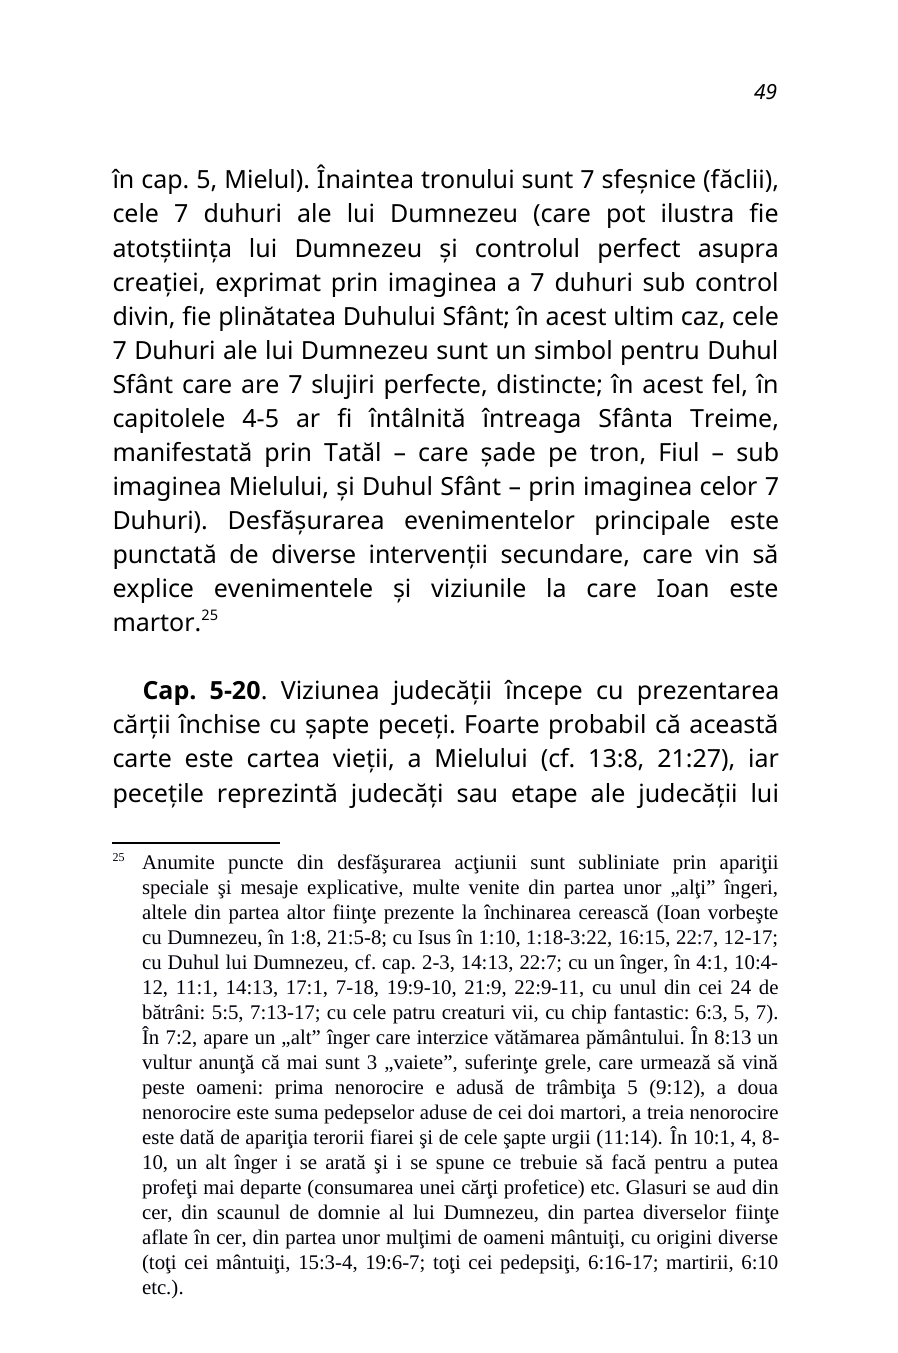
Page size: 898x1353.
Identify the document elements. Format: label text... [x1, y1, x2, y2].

text în cap. 5, Mielul). Înaintea tronului sunt 7 sfeşnice (făclii), cele 7 duhuri ale lui Dumnezeu (care pot ilustra fie atotştiinţa lui Dumnezeu şi controlul perfect asupra creaţiei, exprimat prin imaginea a 7 duhuri sub control divin, fie plinătatea Duhului Sfânt; în acest ultim caz, cele 7 Duhuri ale lui Dumnezeu sunt un simbol pentru Duhul Sfânt care are 7 slujiri perfecte, distincte; în acest fel, în capitolele 4-5 ar fi întâlnită întreaga Sfânta Treime, manifestată prin Tatăl – care şade pe tron, Fiul – sub imaginea Mielului, şi Duhul Sfânt – prin imaginea celor 7 Duhuri). Desfăşurarea evenimentelor principale este punctată de diverse intervenţii secundare, care vin să explice evenimentele şi viziunile la care Ioan este martor. [112, 162, 779, 639]
text Anumite puncte din desfăşurarea acţiunii sunt subliniate prin apariţii speciale şi mesaje explicative, multe venite din partea unor „alţi” îngeri, altele din partea altor fiinţe prezente la închinarea cerească (Ioan vorbeşte cu Dumnezeu, în 1:8, 21:5-8; cu Isus în 1:10, 1:18-3:22, 16:15, 22:7, 12-17; cu Duhul lui Dumnezeu, cf. cap. 2-3, 14:13, 22:7; cu un înger, în 4:1, 10:4-12, 11:1, 14:13, 17:1, 7-18, 19:9-10, 21:9, 22:9-11, cu unul din cei 24 de bătrâni: 5:5, 7:13-17; cu cele patru creaturi vii, cu chip fantastic: 6:3, 5, 7). În 7:2, apare un „alt” înger care interzice vătămarea pământului. În 8:13 un vultur anunţă că mai sunt 3 „vaiete”, suferinţe grele, care urmează să vină peste oameni: prima nenorocire e adusă de trâmbiţa 5 (9:12), a doua nenorocire este suma pedepselor aduse de cei doi martori, a treia nenorocire este dată de apariţia terorii fiarei şi de cele şapte urgii (11:14). În 10:1, 4, 8-10, un alt înger i se arată şi i se spune ce trebuie să facă pentru a putea profeţi mai departe (consumarea unei cărţi profetice) etc. Glasuri se aud din cer, din scaunul de domnie al lui Dumnezeu, din partea diverselor fiinţe aflate în cer, din partea unor mulţimi de oameni mântuiţi, cu origini diverse (toţi cei mântuiţi, 15:3-4, 19:6-7; toţi cei pedepsiţi, 6:16-17; martirii, 6:10 etc.). [112, 849, 779, 1299]
text Cap. 5-20. Viziunea judecăţii începe cu prezentarea cărţii închise cu şapte peceţi. Foarte probabil că această carte este cartea vieţii, a Mielului (cf. 13:8, 21:27), iar peceţile reprezintă judecăţi sau etape ale judecăţii lui [112, 673, 779, 809]
